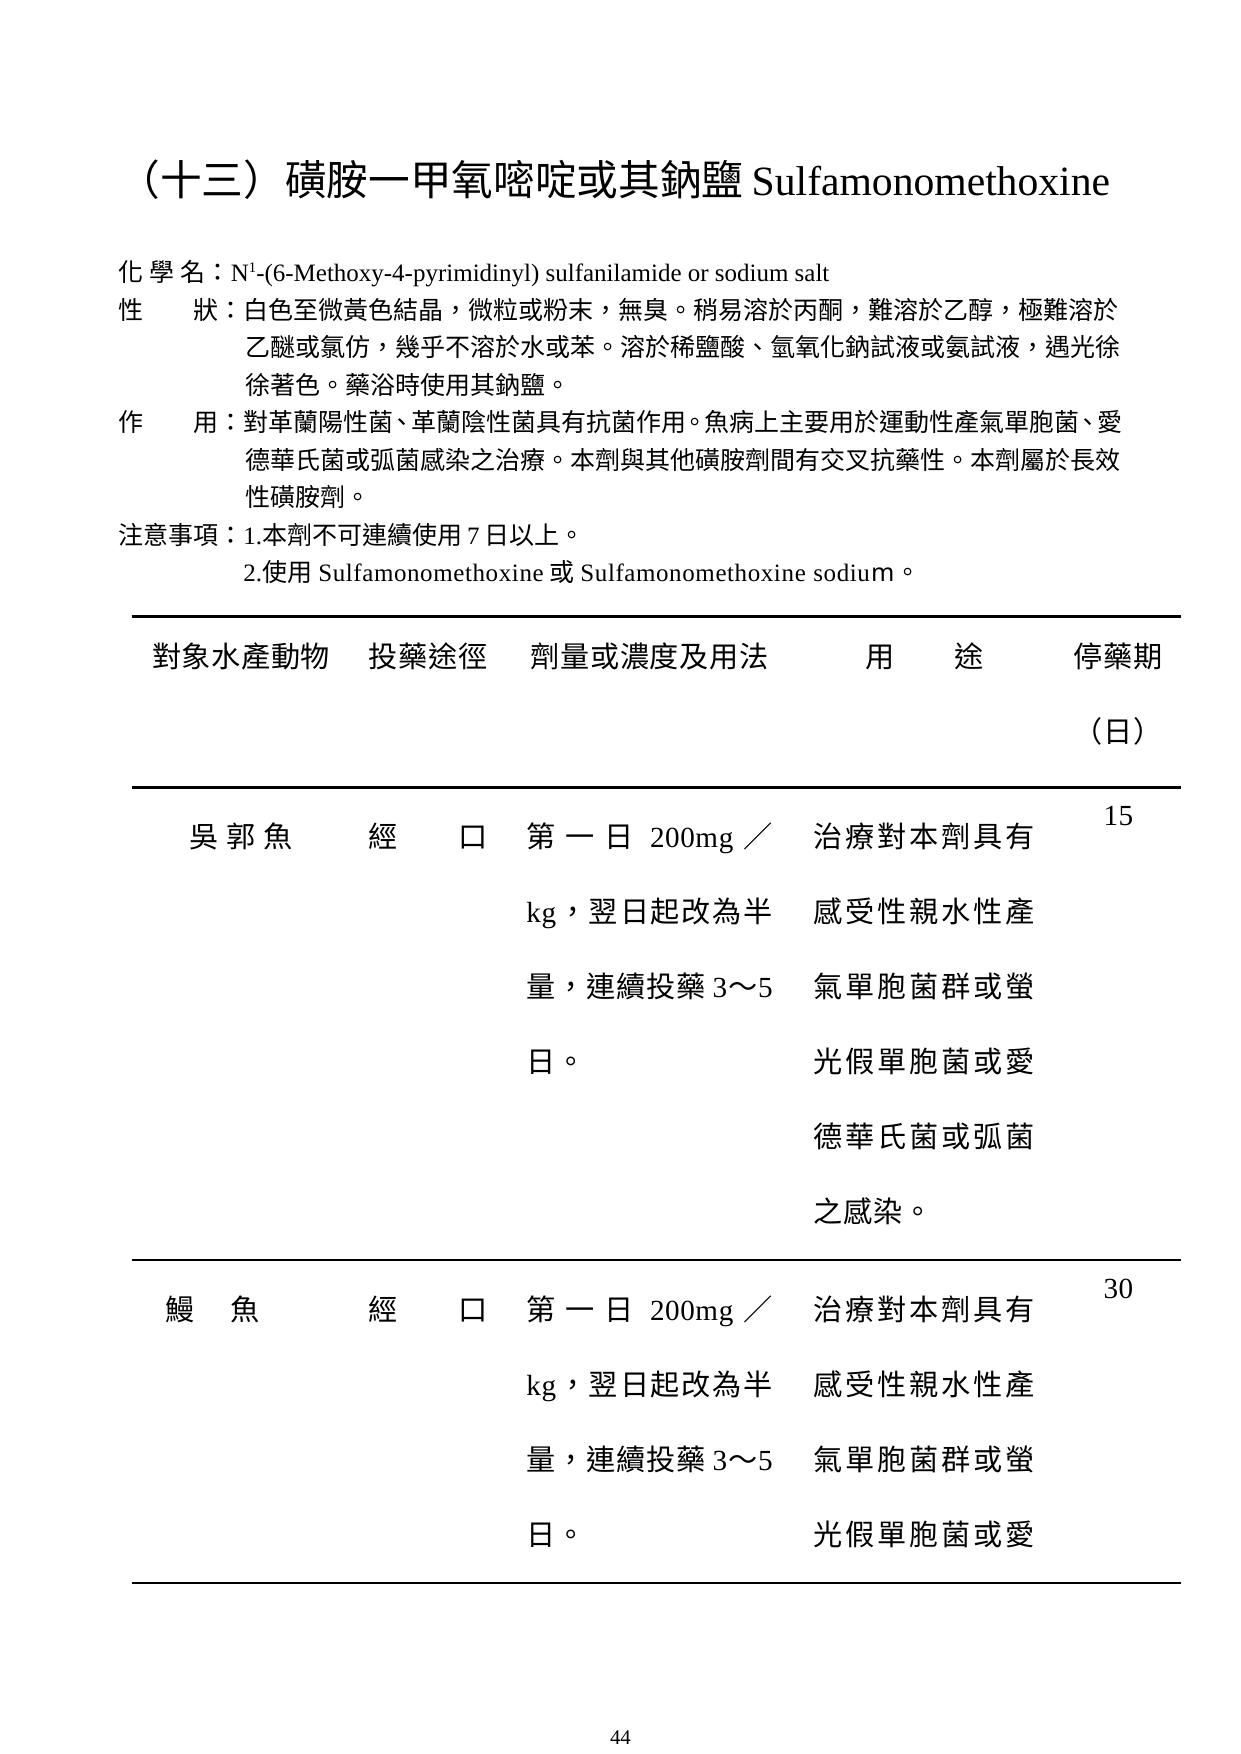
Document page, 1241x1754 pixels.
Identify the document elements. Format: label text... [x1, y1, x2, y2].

table_cell 鰻 魚 [132, 1261, 350, 1582]
text 注意事項：1.本劑不可連續使用7日以上。 [118, 514, 1122, 552]
text 化 學 名：N1-(6-Methoxy-4-pyrimidinyl) sulfanilamide or sodium salt [118, 252, 1122, 289]
table_cell 經 口 [350, 1261, 506, 1582]
table_cell 治療對本劑具有感受性親水性產氣單胞菌群或螢光假單胞菌或愛德華氏菌或弧菌之感染。 [793, 789, 1056, 1259]
table_cell 15 [1056, 789, 1181, 1259]
table_cell 30 [1056, 1261, 1181, 1582]
text 2.使用Sulfamonomethoxine或Sulfamonomethoxine sodium。 [118, 552, 1122, 589]
table_cell 經 口 [350, 789, 506, 1259]
table_header 劑量或濃度及用法 [506, 618, 793, 786]
text 性 狀：白色至微黃色結晶，微粒或粉末，無臭。稍易溶於丙酮，難溶於乙醇，極難溶於乙醚或氯仿，幾乎不溶於水或苯。溶於稀鹽酸、氫氧化鈉試液或氨試液，遇光徐徐著色。藥浴時使用其鈉鹽。 [118, 289, 1122, 402]
text （十三）磺胺一甲氧嘧啶或其鈉鹽Sulfamonomethoxine [118, 139, 1122, 214]
table_cell 吳 郭 魚 [132, 789, 350, 1259]
table_cell 治療對本劑具有感受性親水性產氣單胞菌群或螢光假單胞菌或愛 [793, 1261, 1056, 1582]
text 作 用：對革蘭陽性菌、革蘭陰性菌具有抗菌作用。魚病上主要用於運動性產氣單胞菌、愛德華氏菌或弧菌感染之治療。本劑與其他磺胺劑間有交叉抗藥性。本劑屬於長效性磺胺劑。 [118, 402, 1122, 514]
table_header 投藥途徑 [350, 618, 506, 786]
table_header 對象水產動物 [132, 618, 350, 786]
table_header 用 途 [793, 618, 1056, 786]
table_header 停藥期（日） [1056, 618, 1181, 786]
table_cell 第一日200mg／kg，翌日起改為半量，連續投藥3～5日。 [506, 1261, 793, 1582]
table_cell 第一日200mg／kg，翌日起改為半量，連續投藥3～5日。 [506, 789, 793, 1259]
